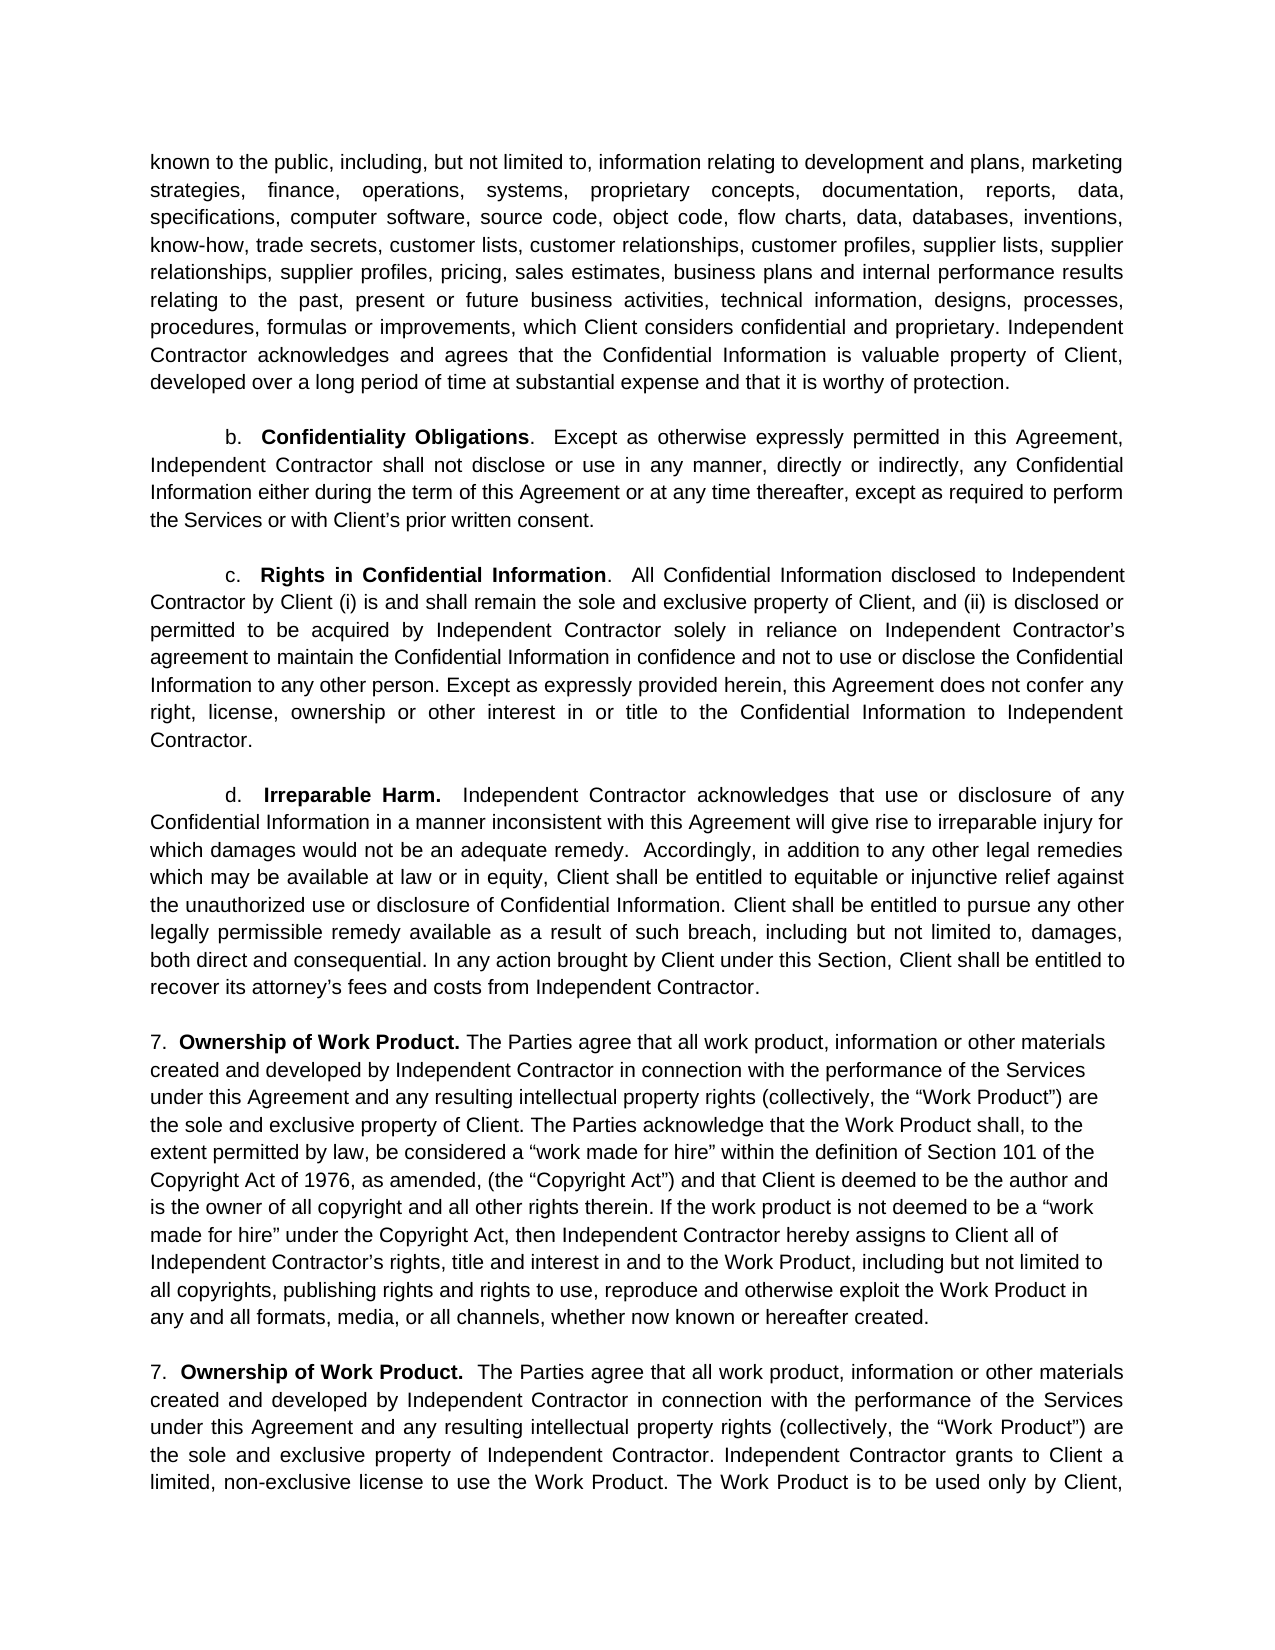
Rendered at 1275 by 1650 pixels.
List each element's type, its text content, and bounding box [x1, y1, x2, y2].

text 7. Ownership of Work Product. The Parties agree that all work product, information or other materials created and developed by Independent Contractor in connection with the performance of the Services under this Agreement and any resulting intellectual property rights (collectively, the “Work Product”) are the sole and exclusive property of Independent Contractor. Independent Contractor grants to Client a limited, non-exclusive license to use the Work Product. The Work Product is to be used only by Client, [150, 1360, 1125, 1494]
text known to the public, including, but not limited to, information relating to development and plans, marketing strategies, finance, operations, systems, proprietary concepts, documentation, reports, data, specifications, computer software, source code, object code, flow charts, data, databases, inventions, know-how, trade secrets, customer lists, customer relationships, customer profiles, supplier lists, supplier relationships, supplier profiles, pricing, sales estimates, business plans and internal performance results relating to the past, present or future business activities, technical information, designs, processes, procedures, formulas or improvements, which Client considers confidential and proprietary. Independent Contractor acknowledges and agrees that the Confidential Information is valuable property of Client, developed over a long period of time at substantial expense and that it is worthy of protection. [150, 150, 1125, 394]
subtitle d. Irreparable Harm. Independent Contractor acknowledges that use or disclosure of any Confidential Information in a manner inconsistent with this Agreement will give rise to irreparable injury for which damages would not be an adequate remedy. Accordingly, in addition to any other legal remedies which may be available at law or in equity, Client shall be entitled to equitable or injunctive relief against the unauthorized use or disclosure of Confidential Information. Client shall be entitled to pursue any other legally permissible remedy available as a result of such breach, including but not limited to, damages, both direct and consequential. In any action brought by Client under this Section, Client shall be entitled to recover its attorney’s fees and costs from Independent Contractor. [150, 782, 1125, 999]
text 7. Ownership of Work Product. The Parties agree that all work product, information or other materials created and developed by Independent Contractor in connection with the performance of the Services under this Agreement and any resulting intellectual property rights (collectively, the “Work Product”) are the sole and exclusive property of Client. The Parties acknowledge that the Work Product shall, to the extent permitted by law, be considered a “work made for hire” within the definition of Section 101 of the Copyright Act of 1976, as amended, (the “Copyright Act”) and that Client is deemed to be the author and is the owner of all copyright and all other rights therein. If the work product is not deemed to be a “work made for hire” under the Copyright Act, then Independent Contractor hereby assigns to Client all of Independent Contractor’s rights, title and interest in and to the Work Product, including but not limited to all copyrights, publishing rights and rights to use, reproduce and otherwise exploit the Work Product in any and all formats, media, or all channels, whether now known or hereafter created. [150, 1030, 1125, 1329]
text b. Confidentiality Obligations. Except as otherwise expressly permitted in this Agreement, Independent Contractor shall not disclose or use in any manner, directly or indirectly, any Confidential Information either during the term of this Agreement or at any time thereafter, except as required to perform the Services or with Client’s prior written consent. [150, 425, 1125, 531]
text c. Rights in Confidential Information. All Confidential Information disclosed to Independent Contractor by Client (i) is and shall remain the sole and exclusive property of Client, and (ii) is disclosed or permitted to be acquired by Independent Contractor solely in reliance on Independent Contractor’s agreement to maintain the Confidential Information in confidence and not to use or disclose the Confidential Information to any other person. Except as expressly provided herein, this Agreement does not confer any right, license, ownership or other interest in or title to the Confidential Information to Independent Contractor. [150, 562, 1125, 751]
